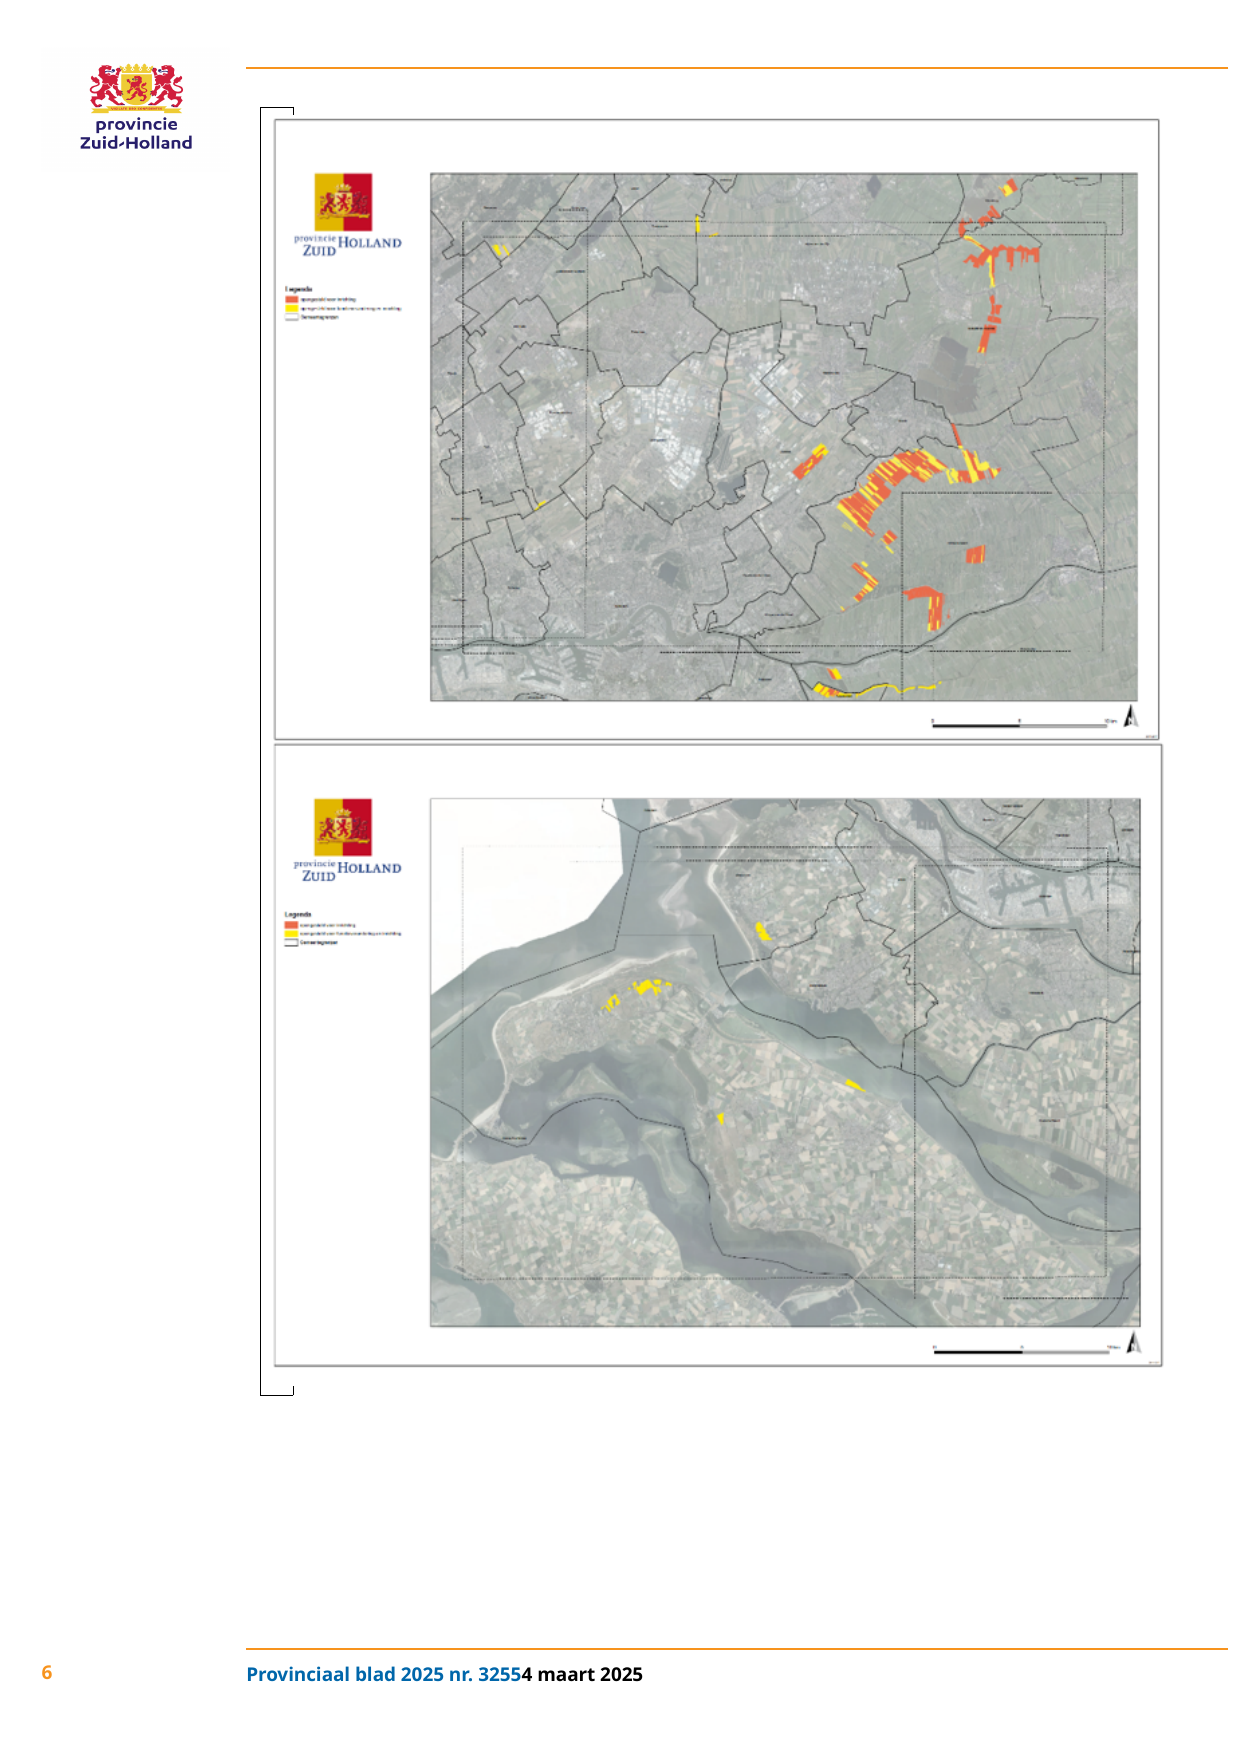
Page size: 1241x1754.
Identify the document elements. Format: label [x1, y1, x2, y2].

picture [268, 115, 1173, 1386]
picture [41, 47, 231, 172]
